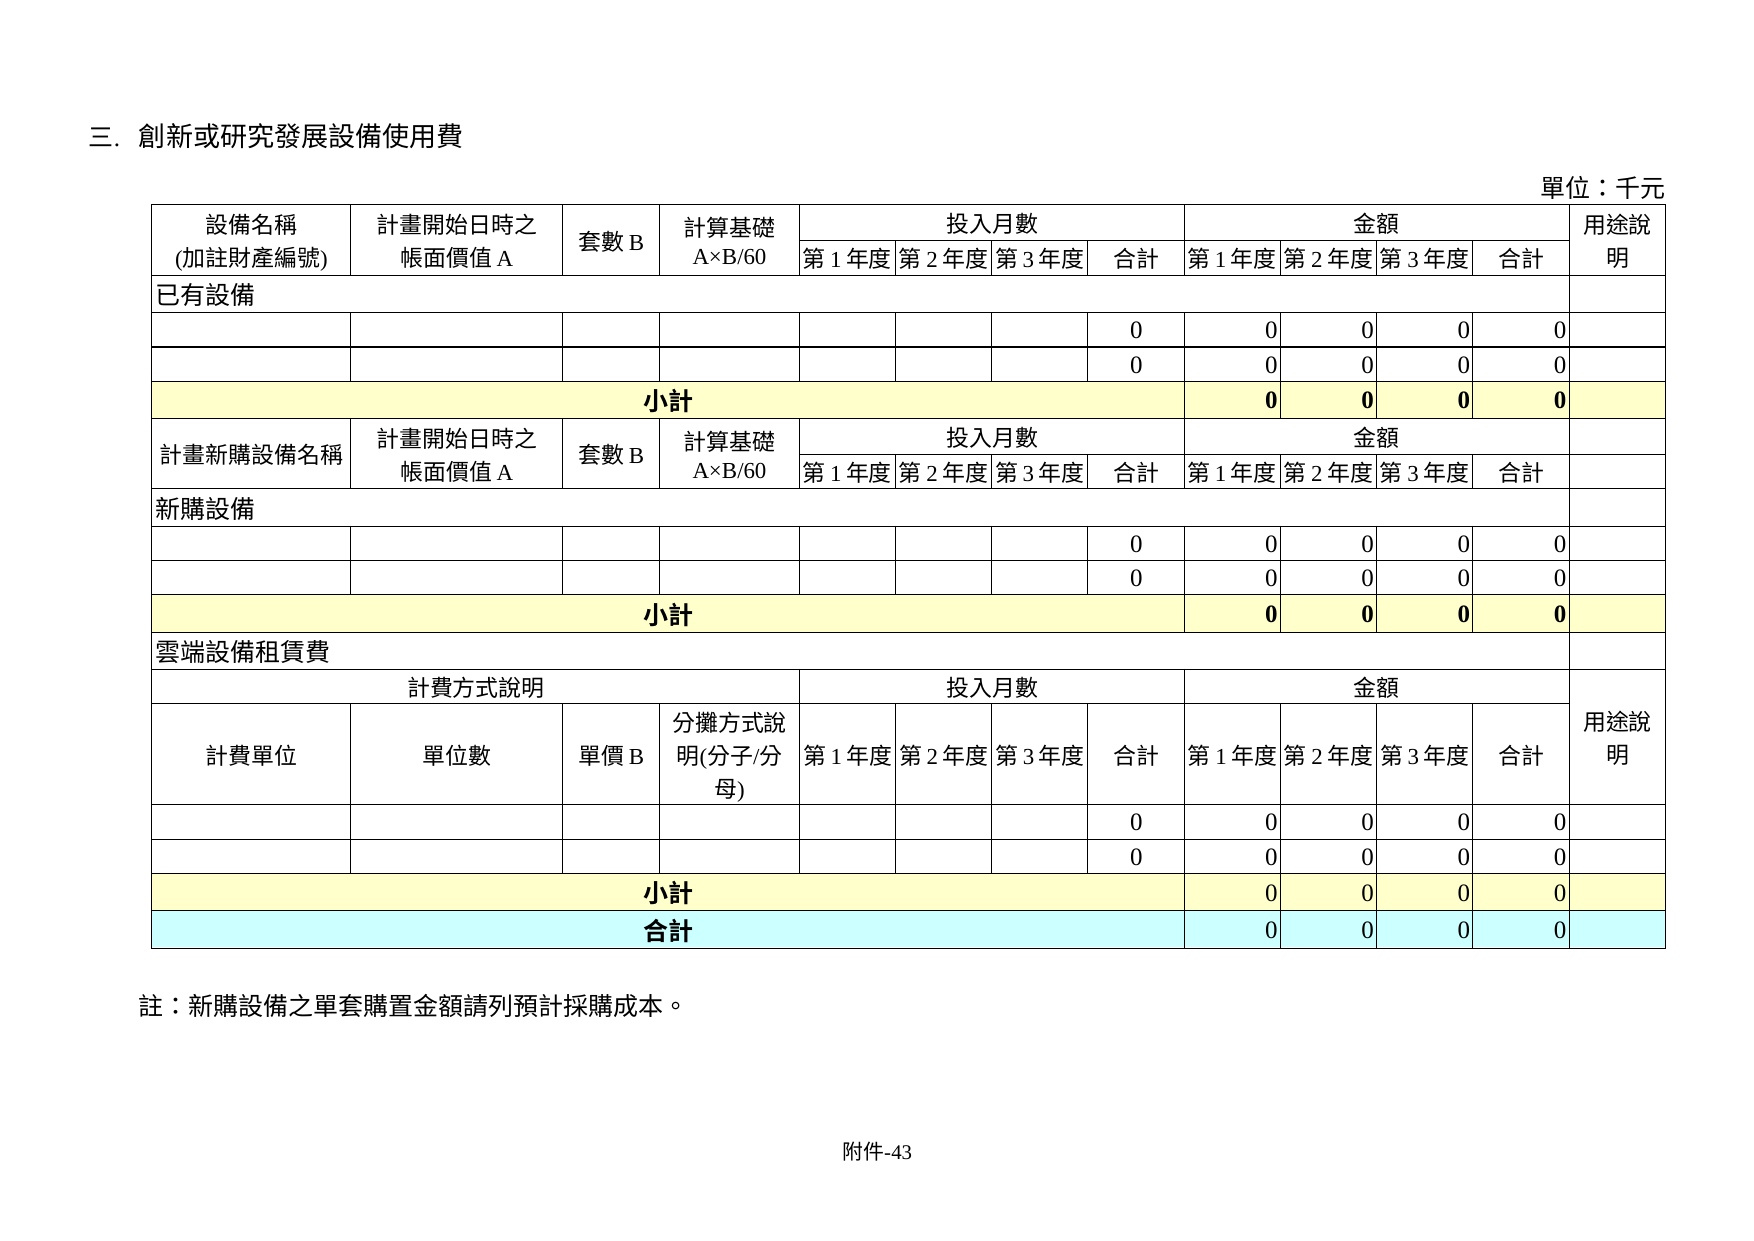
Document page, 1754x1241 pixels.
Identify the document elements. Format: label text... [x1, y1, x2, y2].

table_cell 用途說明 [1570, 670, 1665, 804]
table_cell 0 [1377, 382, 1472, 418]
table_cell 0 [1281, 348, 1376, 381]
table_cell [992, 348, 1087, 381]
table_cell 0 [1281, 527, 1376, 560]
table_cell 合計 [1473, 241, 1569, 275]
table_cell 套數B [563, 419, 659, 488]
table_cell [563, 840, 659, 873]
table_cell 金額 [1185, 419, 1569, 454]
table_cell [1570, 805, 1665, 838]
table_cell 0 [1281, 840, 1376, 873]
table_cell 0 [1185, 874, 1280, 910]
table_cell 第2年度 [1281, 704, 1376, 804]
table_cell 0 [1473, 382, 1569, 418]
table_cell 第1年度 [800, 704, 895, 804]
table_cell 0 [1185, 840, 1280, 873]
table_cell [800, 313, 895, 346]
table_cell [992, 561, 1087, 594]
table_cell 0 [1281, 595, 1376, 632]
table_cell [992, 313, 1087, 346]
table_cell 0 [1377, 595, 1472, 632]
table_cell 合計 [1088, 455, 1184, 488]
table_cell 0 [1377, 911, 1472, 947]
table_cell [563, 313, 659, 346]
table_cell [800, 805, 895, 838]
table_cell 0 [1185, 527, 1280, 560]
table_cell [896, 561, 991, 594]
table_cell 計畫新購設備名稱 [152, 419, 350, 488]
table_cell [563, 561, 659, 594]
table_cell [152, 561, 350, 594]
table_cell [896, 313, 991, 346]
table_cell [896, 805, 991, 838]
table_cell 第3年度 [1377, 704, 1472, 804]
table_cell [351, 561, 562, 594]
table_cell [1570, 595, 1665, 632]
table_cell 0 [1473, 595, 1569, 632]
table_cell 第2年度 [896, 704, 991, 804]
table_cell 0 [1473, 561, 1569, 594]
table_cell [1570, 874, 1665, 910]
table_cell 合計 [1088, 241, 1184, 275]
table_cell 第3年度 [992, 241, 1087, 275]
table_cell 合計 [1473, 455, 1569, 488]
table_cell [660, 348, 799, 381]
table_cell [800, 840, 895, 873]
table_cell 0 [1185, 911, 1280, 947]
table_cell [660, 805, 799, 838]
table_cell [152, 313, 350, 346]
table_cell 0 [1473, 348, 1569, 381]
table_cell 0 [1377, 561, 1472, 594]
table_cell 0 [1473, 840, 1569, 873]
table_cell 0 [1377, 348, 1472, 381]
table_cell [800, 348, 895, 381]
table_cell 0 [1377, 874, 1472, 910]
table_cell [563, 805, 659, 838]
table_header 套數B [563, 205, 659, 275]
table_cell [660, 313, 799, 346]
table_cell 第1年度 [1185, 241, 1280, 275]
table_header 設備名稱 (加註財產編號) [152, 205, 350, 275]
table_cell 合計 [1473, 704, 1569, 804]
table_cell 0 [1377, 527, 1472, 560]
table_cell 0 [1473, 911, 1569, 947]
table_cell 計費方式說明 [152, 670, 799, 703]
table_cell [992, 527, 1087, 560]
table_cell 0 [1281, 313, 1376, 346]
table_cell [152, 840, 350, 873]
table_cell 第1年度 [1185, 704, 1280, 804]
table_cell [1570, 840, 1665, 873]
text 單位：千元 [89, 167, 1665, 204]
table_cell 0 [1185, 561, 1280, 594]
text 註：新購設備之單套購置金額請列預計採購成本。 [139, 986, 1665, 1022]
table_cell [1570, 527, 1665, 560]
table_header 投入月數 [800, 205, 1184, 240]
table_header 用途說明 [1570, 205, 1665, 275]
table_cell [351, 348, 562, 381]
table_cell [351, 313, 562, 346]
table_cell 0 [1473, 874, 1569, 910]
table_cell 已有設備 [152, 276, 1569, 312]
table_cell 第2年度 [1281, 455, 1376, 488]
table_cell 新購設備 [152, 489, 1569, 526]
table_cell 投入月數 [800, 670, 1184, 703]
table_cell 0 [1088, 527, 1184, 560]
table_cell 0 [1088, 840, 1184, 873]
table_cell 第3年度 [992, 455, 1087, 488]
table_header 計畫開始日時之 帳面價值A [351, 205, 562, 275]
table_cell [660, 561, 799, 594]
table_cell [1570, 419, 1665, 454]
table_cell [1570, 633, 1665, 669]
table_cell [152, 348, 350, 381]
table_cell 第1年度 [800, 455, 895, 488]
table_cell 0 [1281, 382, 1376, 418]
table_cell 小計 [152, 382, 1184, 418]
table_cell 計畫開始日時之 帳面價值A [351, 419, 562, 488]
table_cell 0 [1281, 874, 1376, 910]
table_cell 0 [1281, 911, 1376, 947]
table_cell [1570, 348, 1665, 381]
table_cell [1570, 489, 1665, 526]
table_cell 雲端設備租賃費 [152, 633, 1569, 669]
table_cell 0 [1281, 561, 1376, 594]
table_cell 第2年度 [896, 241, 991, 275]
table_cell 0 [1185, 382, 1280, 418]
table_cell [660, 840, 799, 873]
table_cell 第1年度 [1185, 455, 1280, 488]
table_cell 0 [1377, 840, 1472, 873]
table_cell 小計 [152, 595, 1184, 632]
table_cell 0 [1377, 805, 1472, 838]
table_cell [1570, 911, 1665, 947]
table_cell [152, 527, 350, 560]
table_cell [351, 527, 562, 560]
table_cell 第2年度 [1281, 241, 1376, 275]
table_cell [896, 527, 991, 560]
table_cell 小計 [152, 874, 1184, 910]
table_cell 計算基礎A×B/60 [660, 419, 799, 488]
table_cell [660, 527, 799, 560]
table_cell 0 [1281, 805, 1376, 838]
table_cell 0 [1473, 805, 1569, 838]
table_cell 合計 [152, 911, 1184, 947]
table_cell [1570, 313, 1665, 346]
table_cell [1570, 561, 1665, 594]
table_cell 分攤方式說明(分子/分母) [660, 704, 799, 804]
table_header 計算基礎A×B/60 [660, 205, 799, 275]
table_cell 合計 [1088, 704, 1184, 804]
table_cell 0 [1377, 313, 1472, 346]
table_cell [152, 805, 350, 838]
table_cell 第3年度 [992, 704, 1087, 804]
table_cell 0 [1185, 595, 1280, 632]
table_cell 0 [1088, 313, 1184, 346]
table_cell [563, 527, 659, 560]
table_cell 0 [1088, 561, 1184, 594]
table_cell 0 [1473, 313, 1569, 346]
table_cell 第1年度 [800, 241, 895, 275]
table_cell 0 [1088, 348, 1184, 381]
table_cell [351, 840, 562, 873]
table_cell [896, 840, 991, 873]
table_cell 0 [1185, 805, 1280, 838]
table_cell [563, 348, 659, 381]
table_cell 單位數 [351, 704, 562, 804]
table_header 金額 [1185, 205, 1569, 240]
table_cell [800, 561, 895, 594]
table_cell 0 [1185, 348, 1280, 381]
table_cell [1570, 276, 1665, 312]
table_cell [1570, 455, 1665, 488]
table_cell 0 [1185, 313, 1280, 346]
table_cell 0 [1473, 527, 1569, 560]
table_cell [992, 805, 1087, 838]
table_cell [896, 348, 991, 381]
table_cell 投入月數 [800, 419, 1184, 454]
table_cell 第3年度 [1377, 241, 1472, 275]
table_cell 第3年度 [1377, 455, 1472, 488]
table_cell 第2年度 [896, 455, 991, 488]
table_cell 單價B [563, 704, 659, 804]
table_cell 0 [1088, 805, 1184, 838]
table_cell [800, 527, 895, 560]
table_cell 計費單位 [152, 704, 350, 804]
table_cell [1570, 382, 1665, 418]
table_cell [351, 805, 562, 838]
list 創新或研究發展設備使用費 [89, 113, 1665, 154]
table_cell 金額 [1185, 670, 1569, 703]
table_cell [992, 840, 1087, 873]
